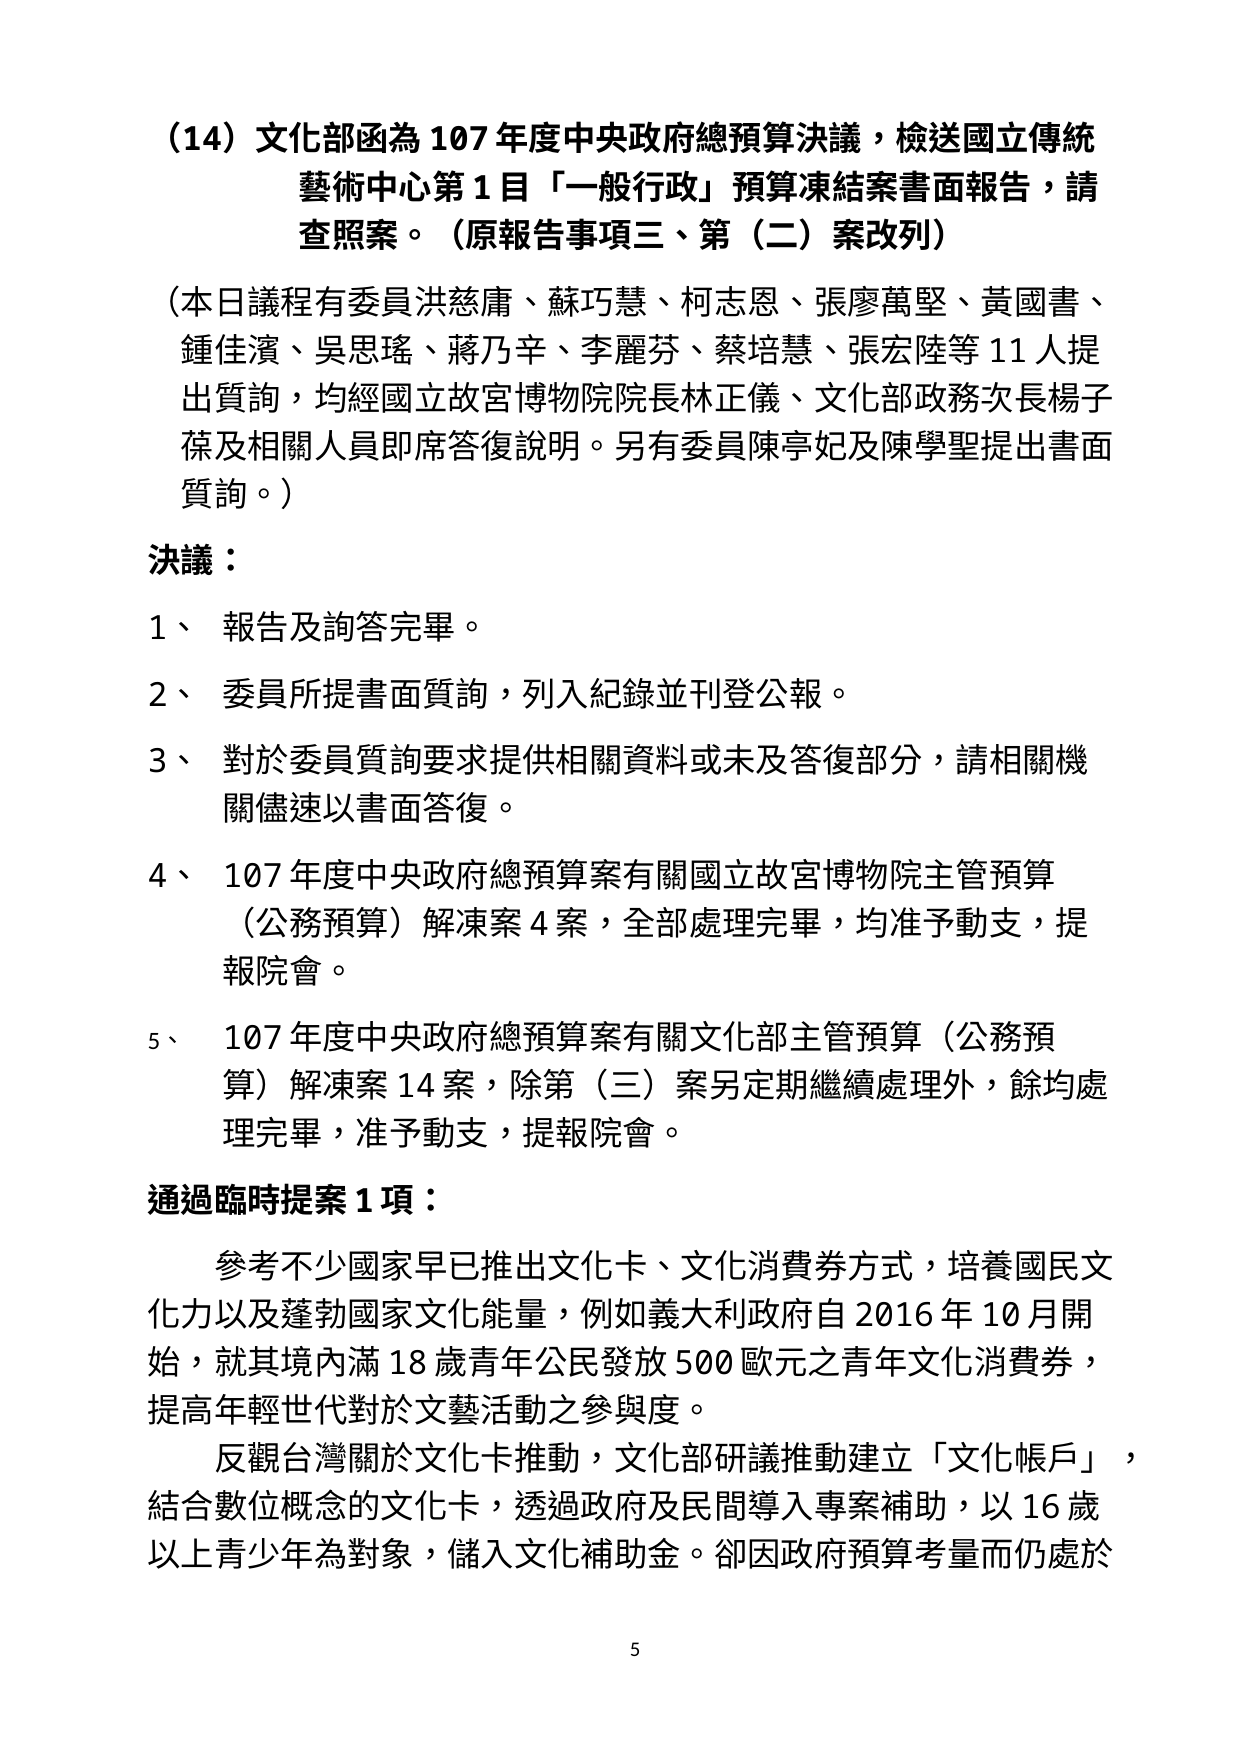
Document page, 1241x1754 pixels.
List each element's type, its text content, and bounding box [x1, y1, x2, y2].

text 決議： [147, 534, 1122, 582]
list 對於委員質詢要求提供相關資料或未及答復部分，請相關機關儘速以書面答復。 [147, 734, 1122, 830]
list 文化部函為107年度中央政府總預算決議，檢送國立傳統藝術中心第1目「一般行政」預算凍結案書面報告，請查照案。（原報告事項三、第（二）案改列） [148, 112, 1122, 257]
text 反觀台灣關於文化卡推動，文化部研議推動建立「文化帳戶」，結合數位概念的文化卡，透過政府及民間導入專案補助，以16歲以上青少年為對象，儲入文化補助金。卻因政府預算考量而仍處於研議階段，參考各國發行文化卡時，其補助金額多寡則與文化目的有關，例如荷蘭之文化卡政策目的在於文化扎根，而其補助金額是每位15歐元；義大利之文化卡政策目的則促進文化消費，因此補助金額較高。又參照民眾參與或欣賞現代形式視覺藝術類的消費金額平均約1,500元(台幣)、表演藝術約3,000元(台幣)，爰此，建請文化部針對文化卡或文化帳戶補助金額作試算，並於1個月內向立法院教育及文化委員會提出書面報告。 [147, 1432, 1122, 1576]
text 參考不少國家早已推出文化卡、文化消費券方式，培養國民文化力以及蓬勃國家文化能量，例如義大利政府自2016年10月開始，就其境內滿18歲青年公民發放500歐元之青年文化消費券，提高年輕世代對於文藝活動之參與度。 [147, 1241, 1122, 1432]
list 107年度中央政府總預算案有關文化部主管預算（公務預算）解凍案14案，除第（三）案另定期繼續處理外，餘均處理完畢，准予動支，提報院會。 [147, 1011, 1122, 1155]
text 通過臨時提案1項： [147, 1174, 1122, 1222]
list 107年度中央政府總預算案有關國立故宮博物院主管預算（公務預算）解凍案4案，全部處理完畢，均准予動支，提報院會。 [147, 849, 1122, 993]
list 委員所提書面質詢，列入紀錄並刊登公報。 [147, 668, 1122, 716]
list 報告及詢答完畢。 [147, 601, 1122, 649]
text （本日議程有委員洪慈庸、蘇巧慧、柯志恩、張廖萬堅、黃國書、鍾佳濱、吳思瑤、蔣乃辛、李麗芬、蔡培慧、張宏陸等11人提出質詢，均經國立故宮博物院院長林正儀、文化部政務次長楊子葆及相關人員即席答復說明。另有委員陳亭妃及陳學聖提出書面質詢。） [147, 276, 1122, 516]
